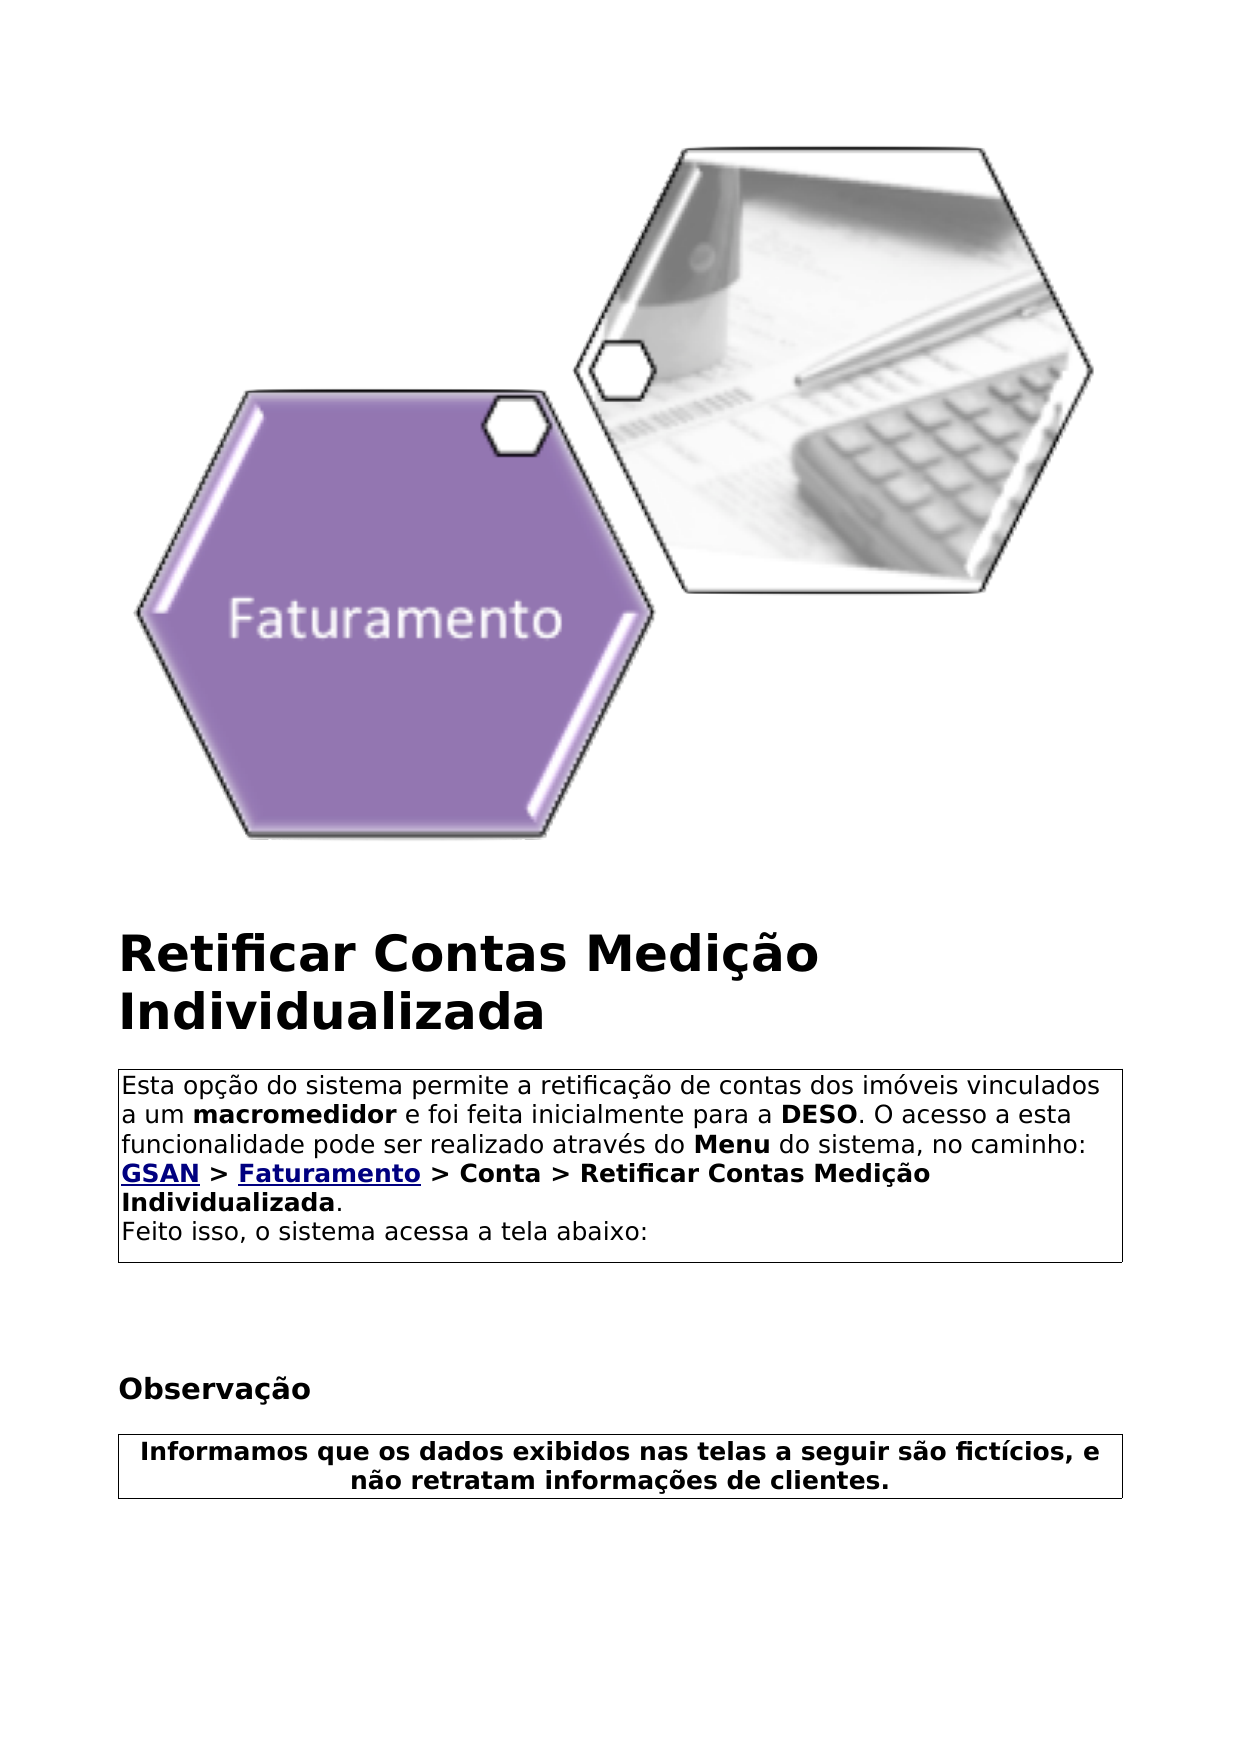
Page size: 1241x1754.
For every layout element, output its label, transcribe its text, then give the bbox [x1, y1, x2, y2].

table_header Informamos que os dados exibidos nas telas a seguir são fictícios, e não retratam informações de clientes. [119, 1435, 1122, 1498]
subtitle Observação [118, 1373, 1122, 1407]
subtitle Retificar Contas Medição Individualizada [118, 925, 1122, 1041]
table_header Esta opção do sistema permite a retificação de contas dos imóveis vinculados a um macromedidor e foi feita inicialmente para a DESO. O acesso a esta funcionalidade pode ser realizado através do Menu do sistema, no caminho: GSAN > Faturamento > Conta > Retificar Contas Medição Individualizada. Feito isso, o sistema acessa a tela abaixo: [119, 1070, 1122, 1262]
picture [118, 118, 1123, 858]
